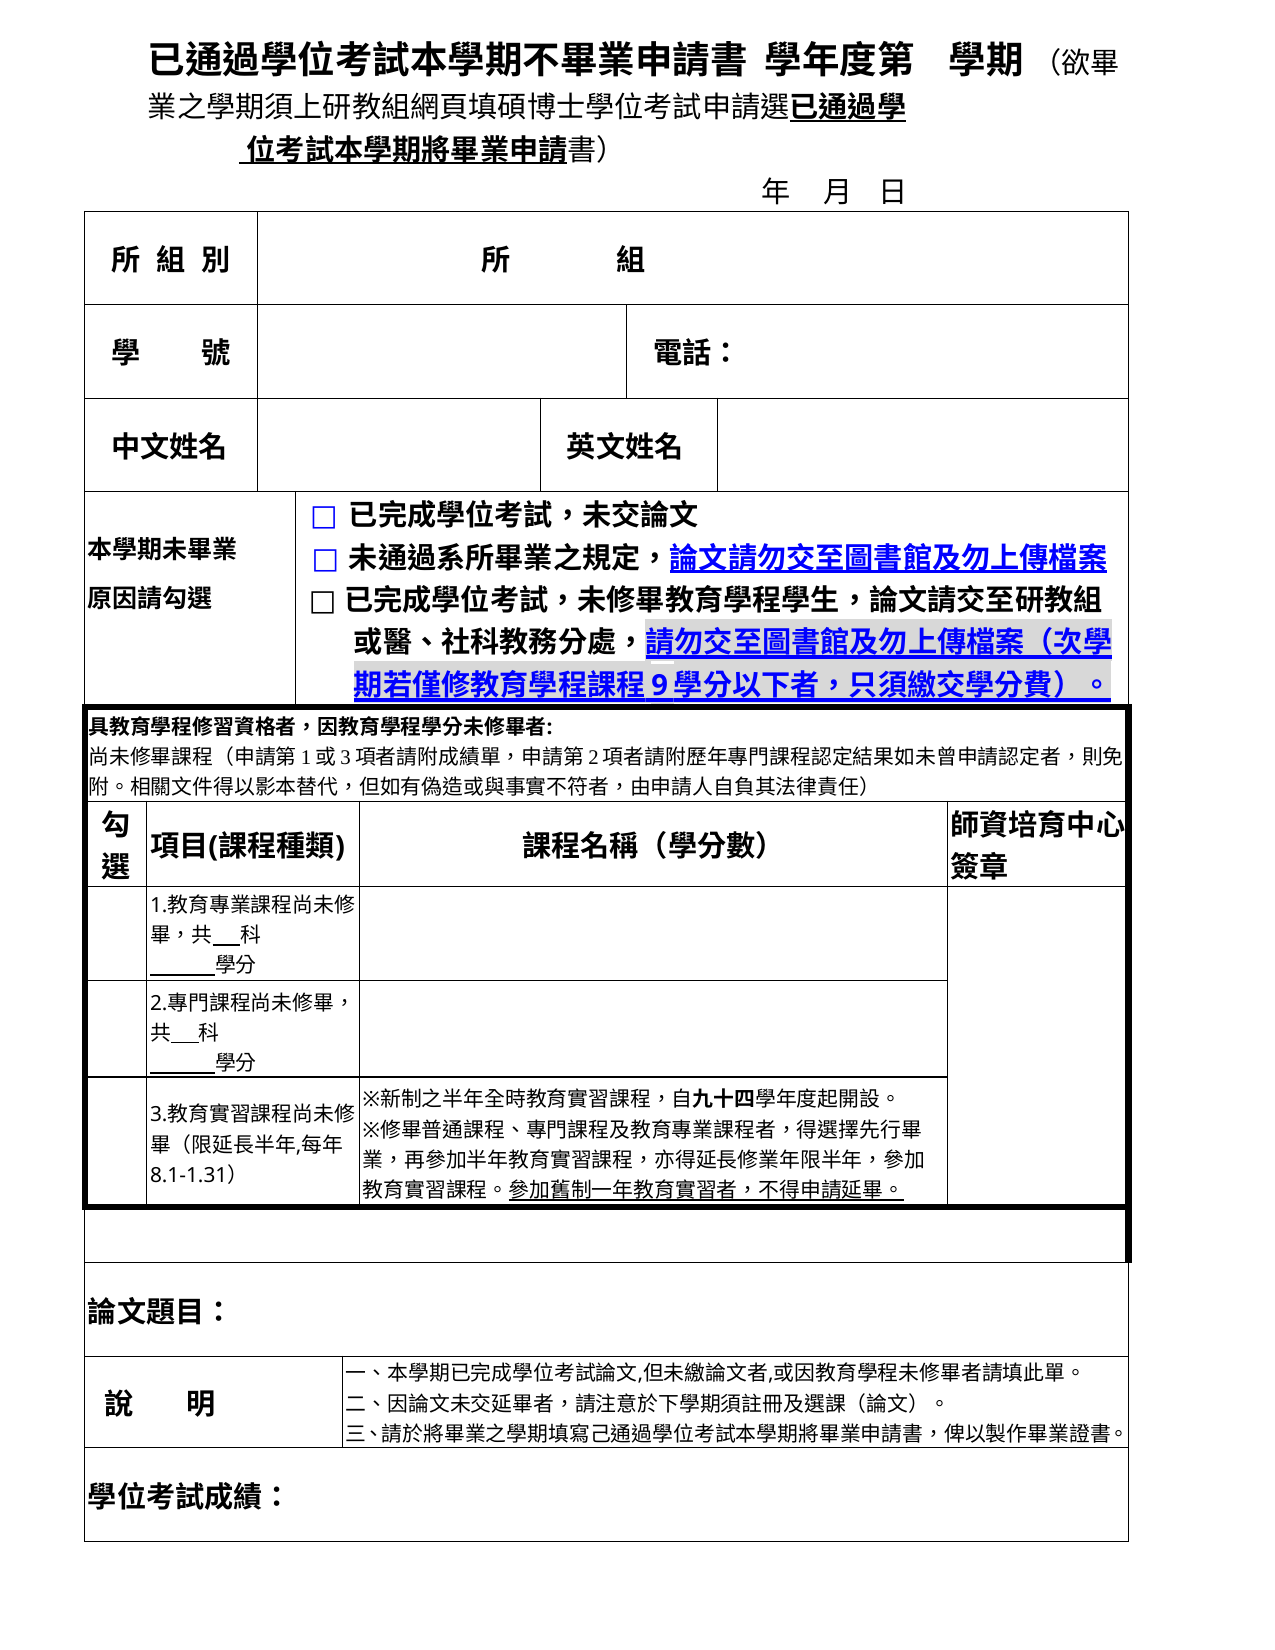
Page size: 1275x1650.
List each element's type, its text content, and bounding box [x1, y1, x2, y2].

table_cell 電話： [627, 305, 1128, 397]
table_cell 課程名稱（學分數） [360, 802, 947, 886]
table_cell 師資培育中心簽章 [948, 802, 1125, 886]
table_cell [360, 887, 947, 979]
text 年 月 日 [148, 168, 1127, 211]
table_cell 學號 [85, 305, 257, 397]
table_header 所組別 [85, 212, 257, 304]
table_cell 2.專門課程尚未修畢，共 科 學分 [147, 981, 359, 1076]
text 已通過學位考試本學期不畢業申請書 學年度第 學期 （欲畢業之學期須上研教組網頁填碩博士學位考試申請選已通過學 [148, 29, 1127, 126]
table_header 具教育學程修習資格者，因教育學程學分未修畢者: 尚未修畢課程（申請第1或3項者請附成績單，申請第2項者請附歷年專門課程認定結果如未曾申請認定者，則免附。相關文件得以影本替代，但如有偽造或與事實不符者，由申請人自負其法律責任） [88, 710, 1125, 801]
table_cell [258, 399, 540, 491]
table_cell [258, 305, 626, 397]
table_cell [948, 887, 1125, 1204]
table_cell [718, 399, 1128, 491]
table_header 所 組 [258, 212, 1128, 304]
text 位考試本學期將畢業申請書） [148, 126, 1127, 168]
table_cell 3.教育實習課程尚未修畢（限延長半年,每年8.1-1.31） [147, 1078, 359, 1204]
table_cell 學位考試成績： [85, 1448, 1128, 1541]
table_cell [360, 981, 947, 1076]
table_cell [85, 1210, 1125, 1262]
table_cell 英文姓名 [541, 399, 717, 491]
table_cell [88, 887, 146, 979]
table_cell 中文姓名 [85, 399, 257, 491]
table_cell 說 明 [85, 1357, 342, 1447]
table_cell 勾選 [88, 802, 146, 886]
table_cell ※新制之半年全時教育實習課程，自九十四學年度起開設。 ※修畢普通課程、專門課程及教育專業課程者，得選擇先行畢業，再參加半年教育實習課程，亦得延長修業年限半年，參加教育實習課程。參加舊制一年教育實習者，不得申請延畢。 [360, 1078, 947, 1204]
table_cell 1.教育專業課程尚未修畢，共 科 學分 [147, 887, 359, 979]
table_cell [88, 981, 146, 1076]
table_cell 論文題目： [85, 1263, 1128, 1356]
table_cell [88, 1078, 146, 1204]
table_cell 項目(課程種類) [147, 802, 359, 886]
table_cell 已完成學位考試，未交論文 未通過系所畢業之規定，論文請勿交至圖書館及勿上傳檔案 □ 已完成學位考試，未修畢教育學程學生，論文請交至研教組或醫、社科教務分處，請勿交至圖書館及勿上傳檔案（次學期若僅修教育學程課程9學分以下者，只須繳交學分費）。 [296, 492, 1128, 704]
table_cell 一、本學期已完成學位考試論文,但未繳論文者,或因教育學程未修畢者請填此單。 二、因論文未交延畢者，請注意於下學期須註冊及選課（論文）。 三、請於將畢業之學期填寫己通過學位考試本學期將畢業申請書，俾以製作畢業證書。 [343, 1357, 1128, 1447]
table_cell 本學期未畢業 原因請勾選 [85, 492, 295, 704]
